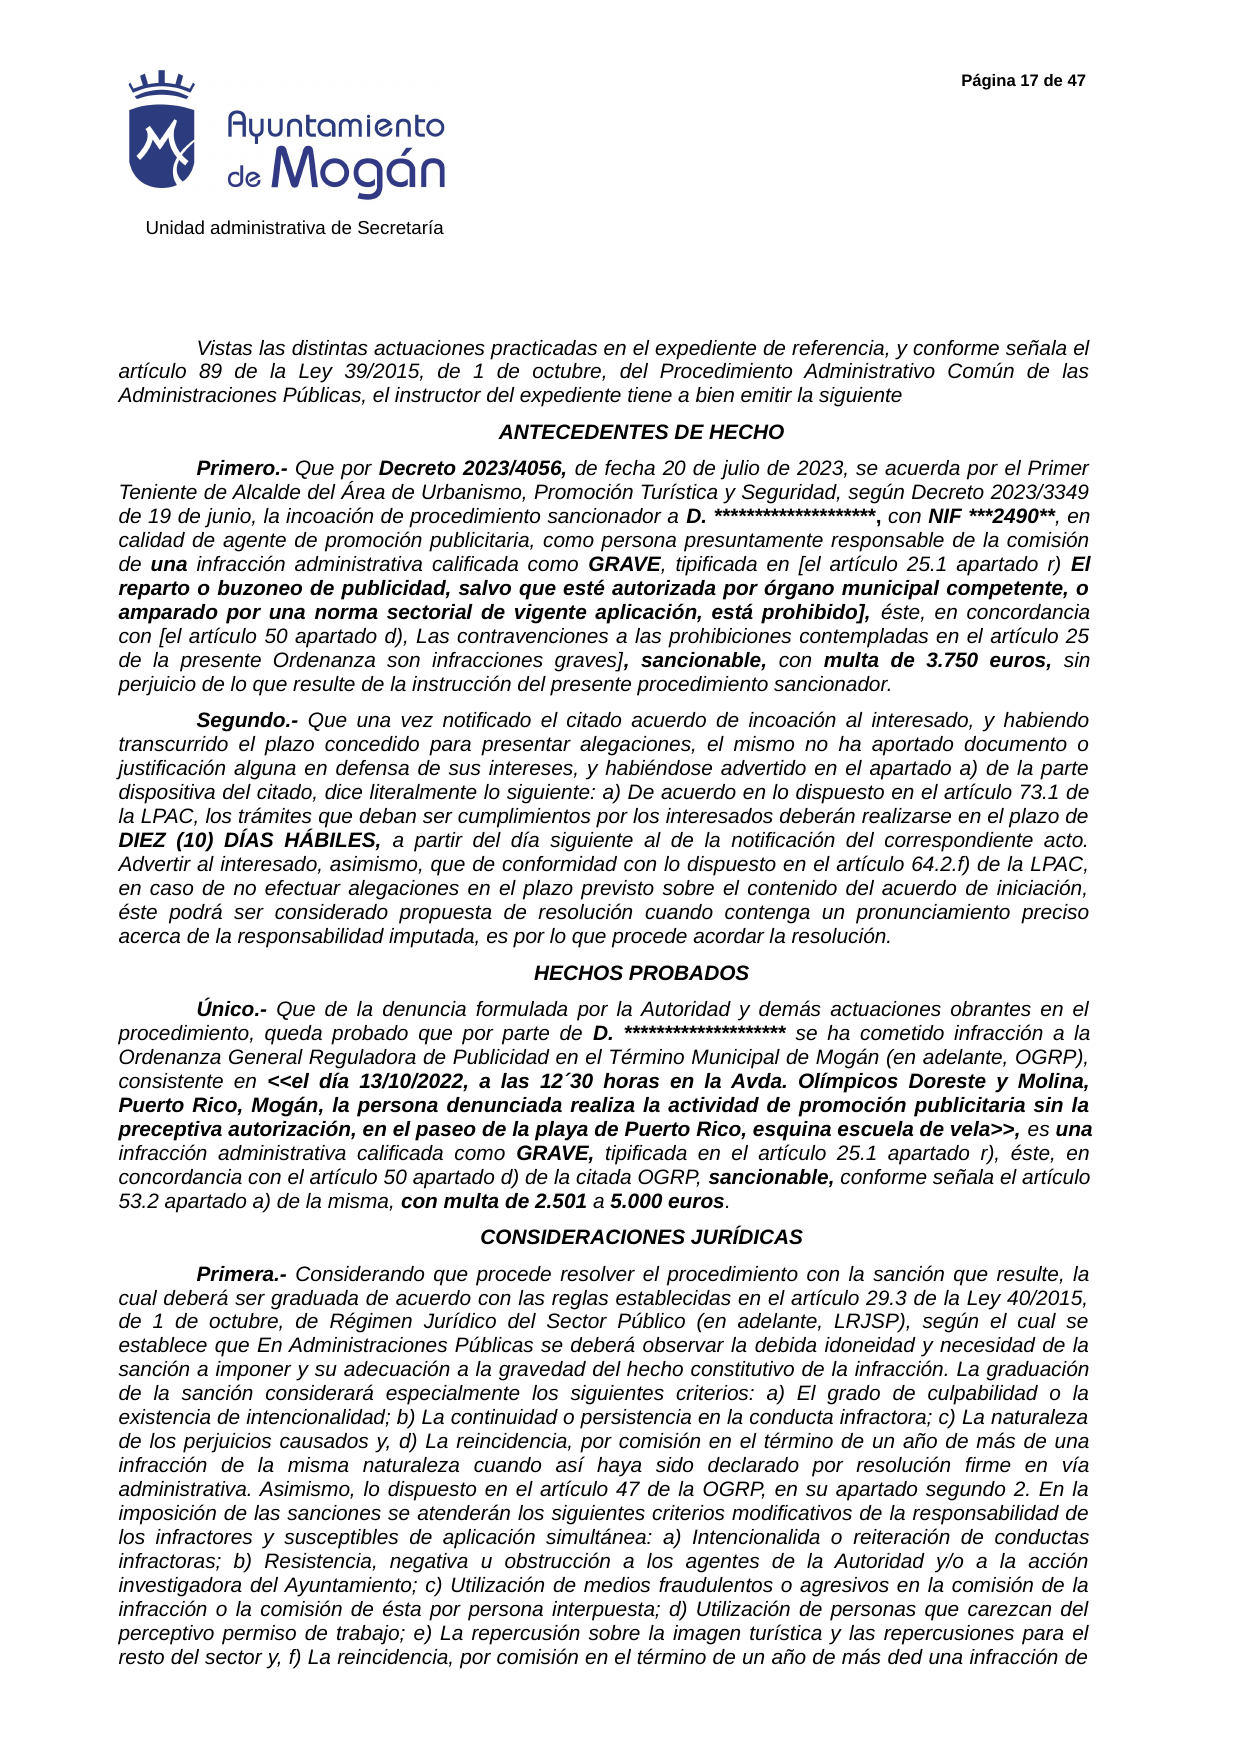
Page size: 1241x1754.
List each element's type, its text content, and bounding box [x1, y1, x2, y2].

text HECHOS PROBADOS [118, 960, 1092, 984]
picture [128, 70, 445, 206]
text Único.- Que de la denuncia formulada por la Autoridad y demás actuaciones obrantes en el procedimiento, queda probado que por parte de D. ******************** se ha cometido infracción a la Ordenanza General Reguladora de Publicidad en el Término Municipal de Mogán (en adelante, OGRP), consistente en <<el día 13/10/2022, a las 12´30 horas en la Avda. Olímpicos Doreste y Molina, Puerto Rico, Mogán, la persona denunciada realiza la actividad de promoción publicitaria sin la preceptiva autorización, en el paseo de la playa de Puerto Rico, esquina escuela de vela>>, es una infracción administrativa calificada como GRAVE, tipificada en el artículo 25.1 apartado r), éste, en concordancia con el artículo 50 apartado d) de la citada OGRP, sancionable, conforme señala el artículo 53.2 apartado a) de la misma, con multa de 2.501 a 5.000 euros. [118, 997, 1092, 1212]
text ANTECEDENTES DE HECHO [118, 420, 1092, 444]
text Primero.- Que por Decreto 2023/4056, de fecha 20 de julio de 2023, se acuerda por el Primer Teniente de Alcalde del Área de Urbanismo, Promoción Turística y Seguridad, según Decreto 2023/3349 de 19 de junio, la incoación de procedimiento sancionador a D. ********************, con NIF ***2490**, en calidad de agente de promoción publicitaria, como persona presuntamente responsable de la comisión de una infracción administrativa calificada como GRAVE, tipificada en [el artículo 25.1 apartado r) El reparto o buzoneo de publicidad, salvo que esté autorizada por órgano municipal competente, o amparado por una norma sectorial de vigente aplicación, está prohibido], éste, en concordancia con [el artículo 50 apartado d), Las contravenciones a las prohibiciones contempladas en el artículo 25 de la presente Ordenanza son infracciones graves], sancionable, con multa de 3.750 euros, sin perjuicio de lo que resulte de la instrucción del presente procedimiento sancionador. [118, 456, 1092, 696]
text Primera.- Considerando que procede resolver el procedimiento con la sanción que resulte, la cual deberá ser graduada de acuerdo con las reglas establecidas en el artículo 29.3 de la Ley 40/2015, de 1 de octubre, de Régimen Jurídico del Sector Público (en adelante, LRJSP), según el cual se establece que En Administraciones Públicas se deberá observar la debida idoneidad y necesidad de la sanción a imponer y su adecuación a la gravedad del hecho constitutivo de la infracción. La graduación de la sanción considerará especialmente los siguientes criterios: a) El grado de culpabilidad o la existencia de intencionalidad; b) La continuidad o persistencia en la conducta infractora; c) La naturaleza de los perjuicios causados y, d) La reincidencia, por comisión en el término de un año de más de una infracción de la misma naturaleza cuando así haya sido declarado por resolución firme en vía administrativa. Asimismo, lo dispuesto en el artículo 47 de la OGRP, en su apartado segundo 2. En la imposición de las sanciones se atenderán los siguientes criterios modificativos de la responsabilidad de los infractores y susceptibles de aplicación simultánea: a) Intencionalida o reiteración de conductas infractoras; b) Resistencia, negativa u obstrucción a los agentes de la Autoridad y/o a la acción investigadora del Ayuntamiento; c) Utilización de medios fraudulentos o agresivos en la comisión de la infracción o la comisión de ésta por persona interpuesta; d) Utilización de personas que carezcan del perceptivo permiso de trabajo; e) La repercusión sobre la imagen turística y las repercusiones para el resto del sector y, f) La reincidencia, por comisión en el término de un año de más ded una infracción de [118, 1261, 1092, 1669]
text Vistas las distintas actuaciones practicadas en el expediente de referencia, y conforme señala el artículo 89 de la Ley 39/2015, de 1 de octubre, del Procedimiento Administrativo Común de las Administraciones Públicas, el instructor del expediente tiene a bien emitir la siguiente [118, 335, 1092, 407]
text CONSIDERACIONES JURÍDICAS [118, 1225, 1092, 1249]
text Segundo.- Que una vez notificado el citado acuerdo de incoación al interesado, y habiendo transcurrido el plazo concedido para presentar alegaciones, el mismo no ha aportado documento o justificación alguna en defensa de sus intereses, y habiéndose advertido en el apartado a) de la parte dispositiva del citado, dice literalmente lo siguiente: a) De acuerdo en lo dispuesto en el artículo 73.1 de la LPAC, los trámites que deban ser cumplimientos por los interesados deberán realizarse en el plazo de DIEZ (10) DÍAS HÁBILES, a partir del día siguiente al de la notificación del correspondiente acto. Advertir al interesado, asimismo, que de conformidad con lo dispuesto en el artículo 64.2.f) de la LPAC, en caso de no efectuar alegaciones en el plazo previsto sobre el contenido del acuerdo de iniciación, éste podrá ser considerado propuesta de resolución cuando contenga un pronunciamiento preciso acerca de la responsabilidad imputada, es por lo que procede acordar la resolución. [118, 708, 1092, 948]
